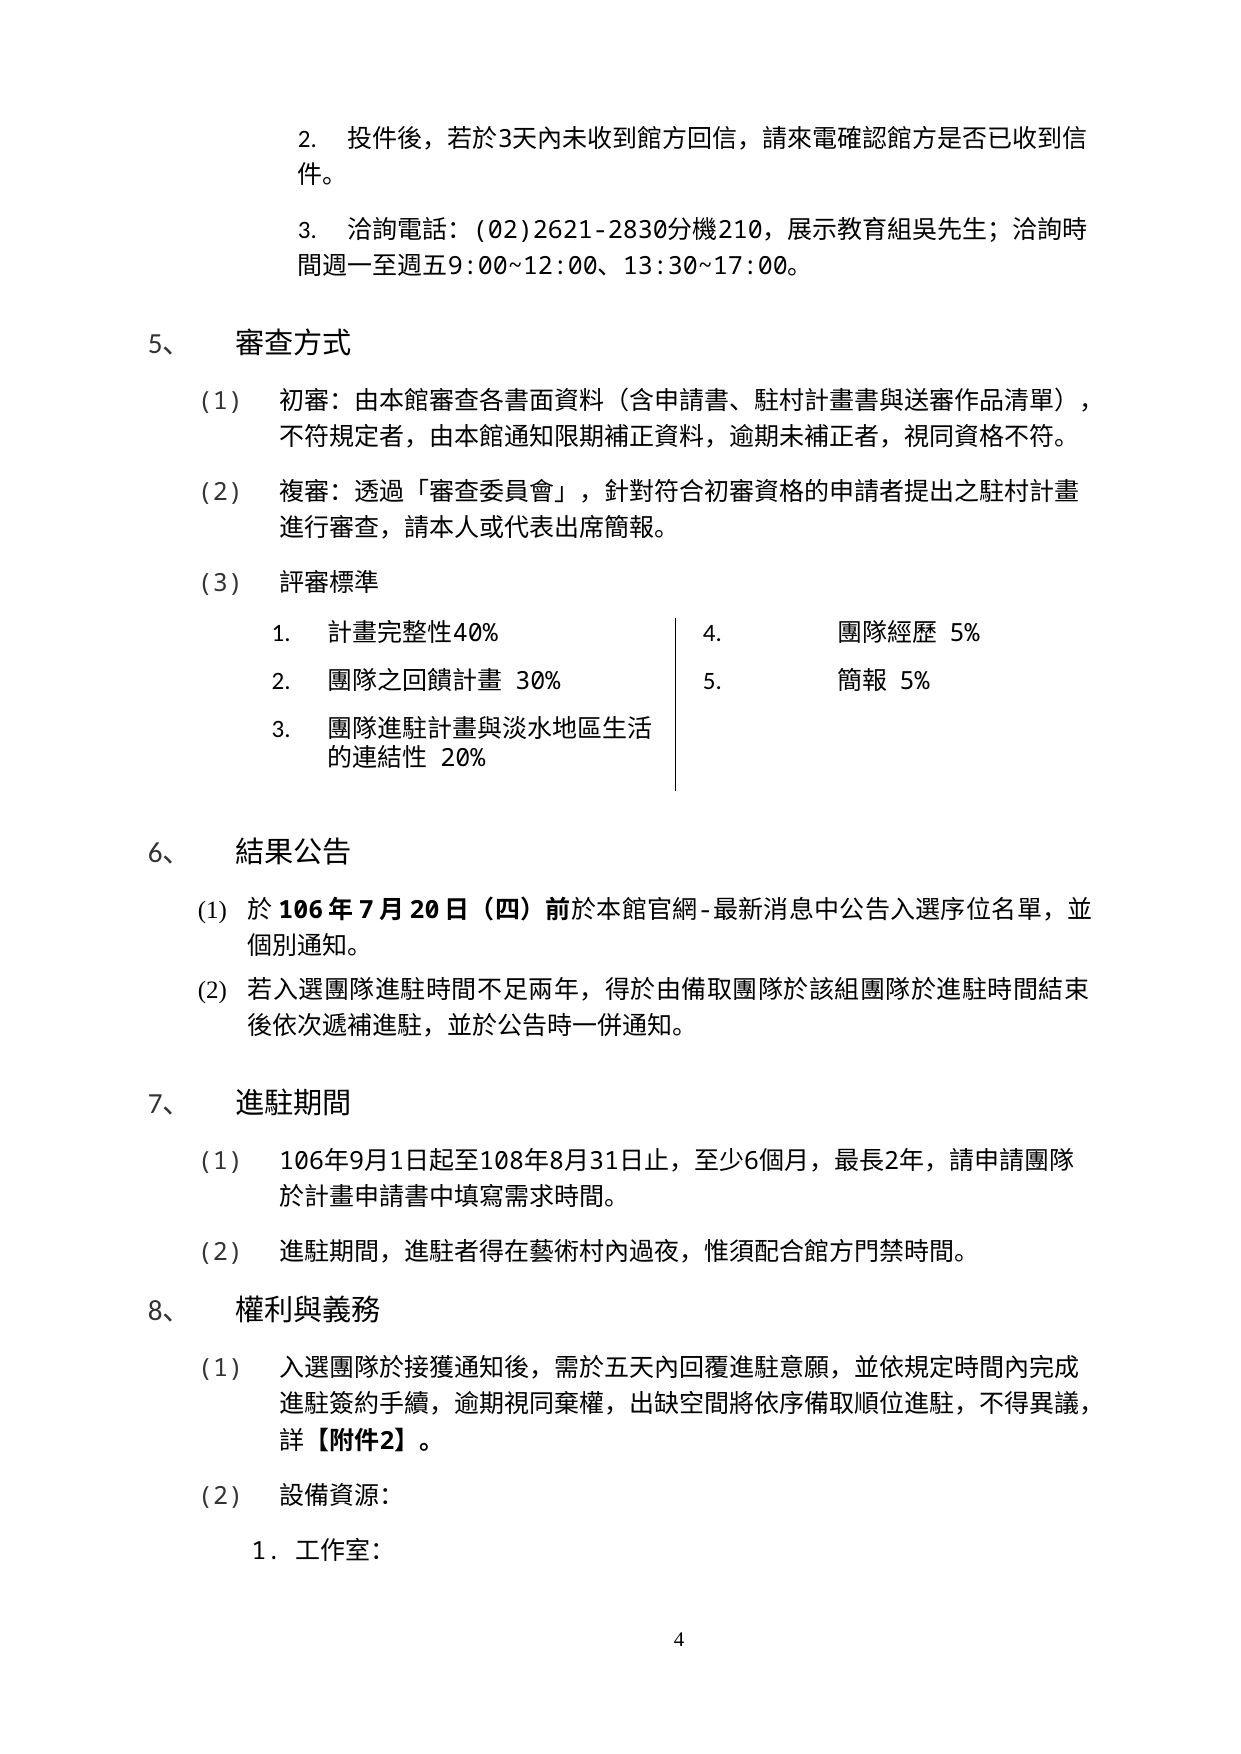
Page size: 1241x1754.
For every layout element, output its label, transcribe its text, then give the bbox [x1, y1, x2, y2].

list 設備資源： [198, 1475, 1092, 1511]
list 結果公告 [148, 828, 1092, 871]
list 初審：由本館審查各書面資料（含申請書、駐村計畫書與送審作品清單），不符規定者，由本館通知限期補正資料，逾期未補正者，視同資格不符。 [198, 380, 1092, 453]
list 投件後，若於3天內未收到館方回信，請來電確認館方是否已收到信件。 [298, 118, 1092, 191]
list 複審：透過「審查委員會」，針對符合初審資格的申請者提出之駐村計畫進行審查，請本人或代表出席簡報。 [198, 472, 1092, 544]
list 進駐期間，進駐者得在藝術村內過夜，惟須配合館方門禁時間。 [198, 1232, 1092, 1268]
list 進駐期間 [148, 1079, 1092, 1122]
list 審查方式 [148, 319, 1092, 362]
table_header 團隊經歷 5% 簡報 5% [676, 618, 1098, 791]
table_header 計畫完整性40% 團隊之回饋計畫 30% 團隊進駐計畫與淡水地區生活的連結性 20% [253, 618, 675, 791]
list 洽詢電話：(02)2621-2830分機210，展示教育組吳先生；洽詢時間週一至週五9:00~12:00、13:30~17:00。 [298, 209, 1092, 282]
list 工作室： [251, 1530, 1092, 1566]
list 106年9月1日起至108年8月31日止，至少6個月，最長2年，請申請團隊於計畫申請書中填寫需求時間。 [198, 1140, 1092, 1213]
list 入選團隊於接獲通知後，需於五天內回覆進駐意願，並依規定時間內完成進駐簽約手續，逾期視同棄權，出缺空間將依序備取順位進駐，不得異議，詳【附件2】。 [198, 1348, 1092, 1456]
list 於106年7月20日（四）前於本館官網-最新消息中公告入選序位名單，並個別通知。 [198, 889, 1092, 962]
list 若入選團隊進駐時間不足兩年，得於由備取團隊於該組團隊於進駐時間結束後依次遞補進駐，並於公告時一併通知。 [198, 969, 1092, 1042]
list 權利與義務 [148, 1287, 1092, 1329]
list 評審標準 [198, 563, 1092, 599]
